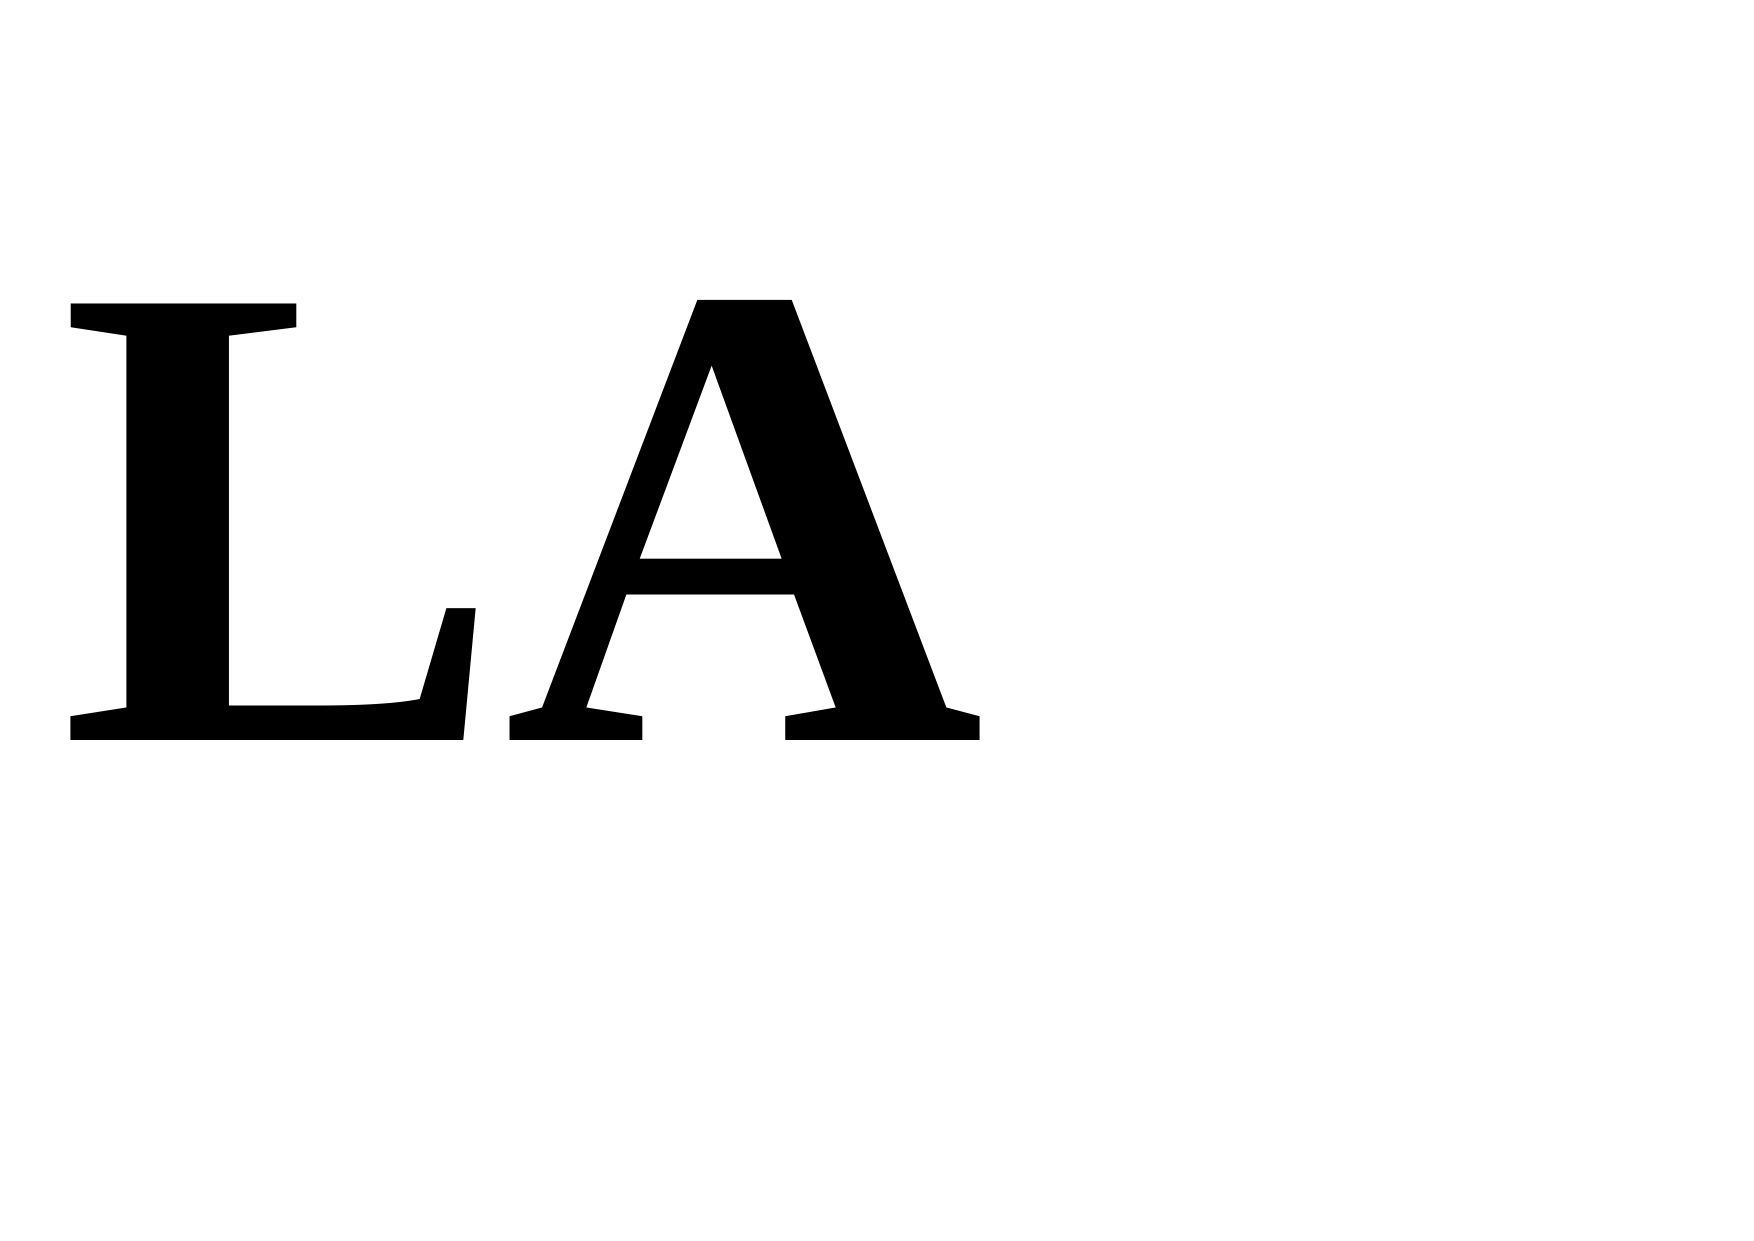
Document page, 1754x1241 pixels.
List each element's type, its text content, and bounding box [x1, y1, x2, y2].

text -LA [59, 118, 1695, 885]
